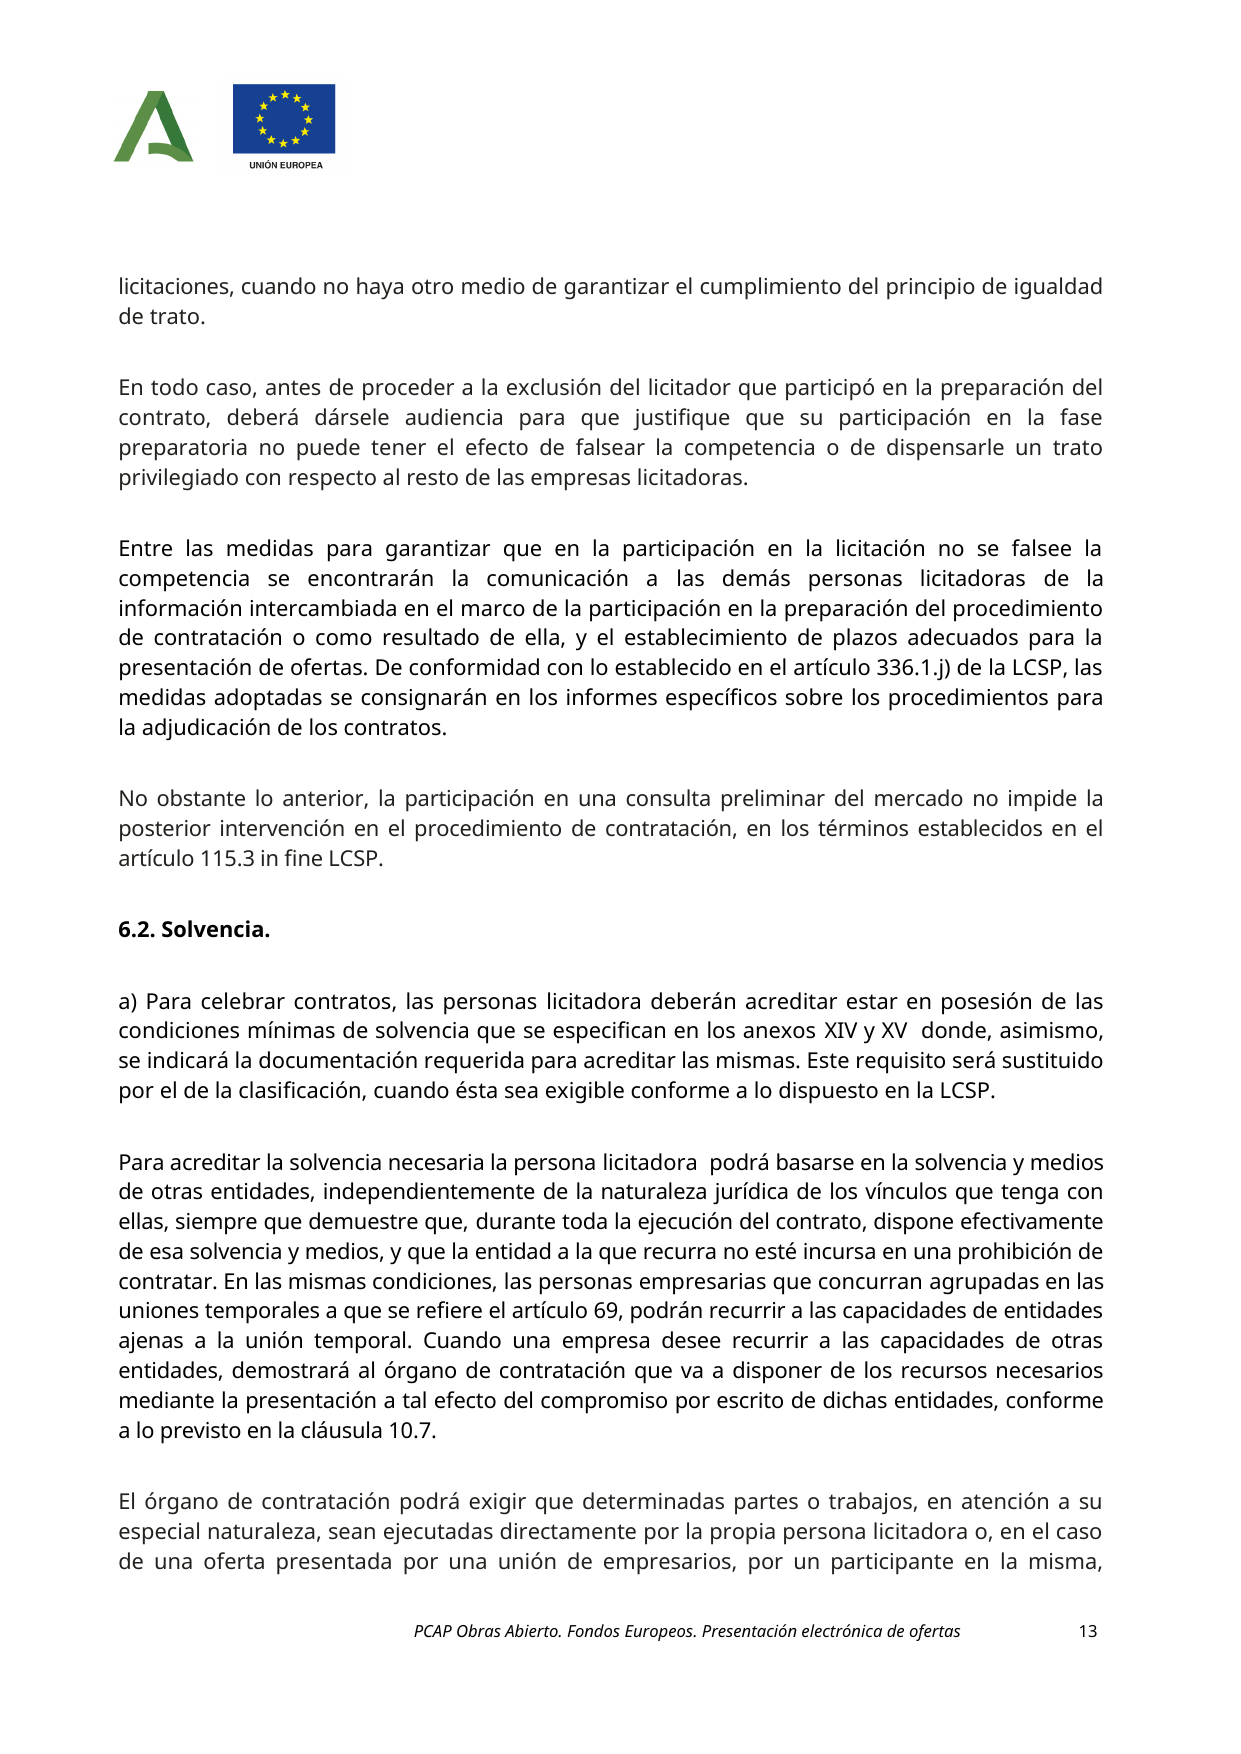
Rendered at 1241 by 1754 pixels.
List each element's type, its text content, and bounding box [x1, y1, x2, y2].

text a) Para celebrar contratos, las personas licitadora deberán acreditar estar en posesión de las condiciones mínimas de solvencia que se especifican en los anexos XIV y XV donde, asimismo, se indicará la documentación requerida para acreditar las mismas. Este requisito será sustituido por el de la clasificación, cuando ésta sea exigible conforme a lo dispuesto en la LCSP. [118, 986, 1104, 1105]
text En todo caso, antes de proceder a la exclusión del licitador que participó en la preparación del contrato, deberá dársele audiencia para que justifique que su participación en la fase preparatoria no puede tener el efecto de falsear la competencia o de dispensarle un trato privilegiado con respecto al resto de las empresas licitadoras. [118, 372, 1104, 491]
text 6.2. Solvencia. [118, 914, 1104, 944]
picture [109, 86, 198, 166]
text Para acreditar la solvencia necesaria la persona licitadora podrá basarse en la solvencia y medios de otras entidades, independientemente de la naturaleza jurídica de los vínculos que tenga con ellas, siempre que demuestre que, durante toda la ejecución del contrato, dispone efectivamente de esa solvencia y medios, y que la entidad a la que recurra no esté incursa en una prohibición de contratar. En las mismas condiciones, las personas empresarias que concurran agrupadas en las uniones temporales a que se refiere el artículo 69, podrán recurrir a las capacidades de entidades ajenas a la unión temporal. Cuando una empresa desee recurrir a las capacidades de otras entidades, demostrará al órgano de contratación que va a disponer de los recursos necesarios mediante la presentación a tal efecto del compromiso por escrito de dichas entidades, conforme a lo previsto en la cláusula 10.7. [118, 1146, 1104, 1444]
text Entre las medidas para garantizar que en la participación en la licitación no se falsee la competencia se encontrarán la comunicación a las demás personas licitadoras de la información intercambiada en el marco de la participación en la preparación del procedimiento de contratación o como resultado de ella, y el establecimiento de plazos adecuados para la presentación de ofertas. De conformidad con lo establecido en el artículo 336.1.j) de la LCSP, las medidas adoptadas se consignarán en los informes específicos sobre los procedimientos para la adjudicación de los contratos. [118, 533, 1104, 741]
text No obstante lo anterior, la participación en una consulta preliminar del mercado no impide la posterior intervención en el procedimiento de contratación, en los términos establecidos en el artículo 115.3 in fine LCSP. [118, 783, 1104, 872]
text licitaciones, cuando no haya otro medio de garantizar el cumplimiento del principio de igualdad de trato. [118, 271, 1104, 330]
text El órgano de contratación podrá exigir que determinadas partes o trabajos, en atención a su especial naturaleza, sean ejecutadas directamente por la propia persona licitadora o, en el caso de una oferta presentada por una unión de empresarios, por un participante en la misma, [118, 1486, 1104, 1575]
picture [221, 78, 347, 176]
